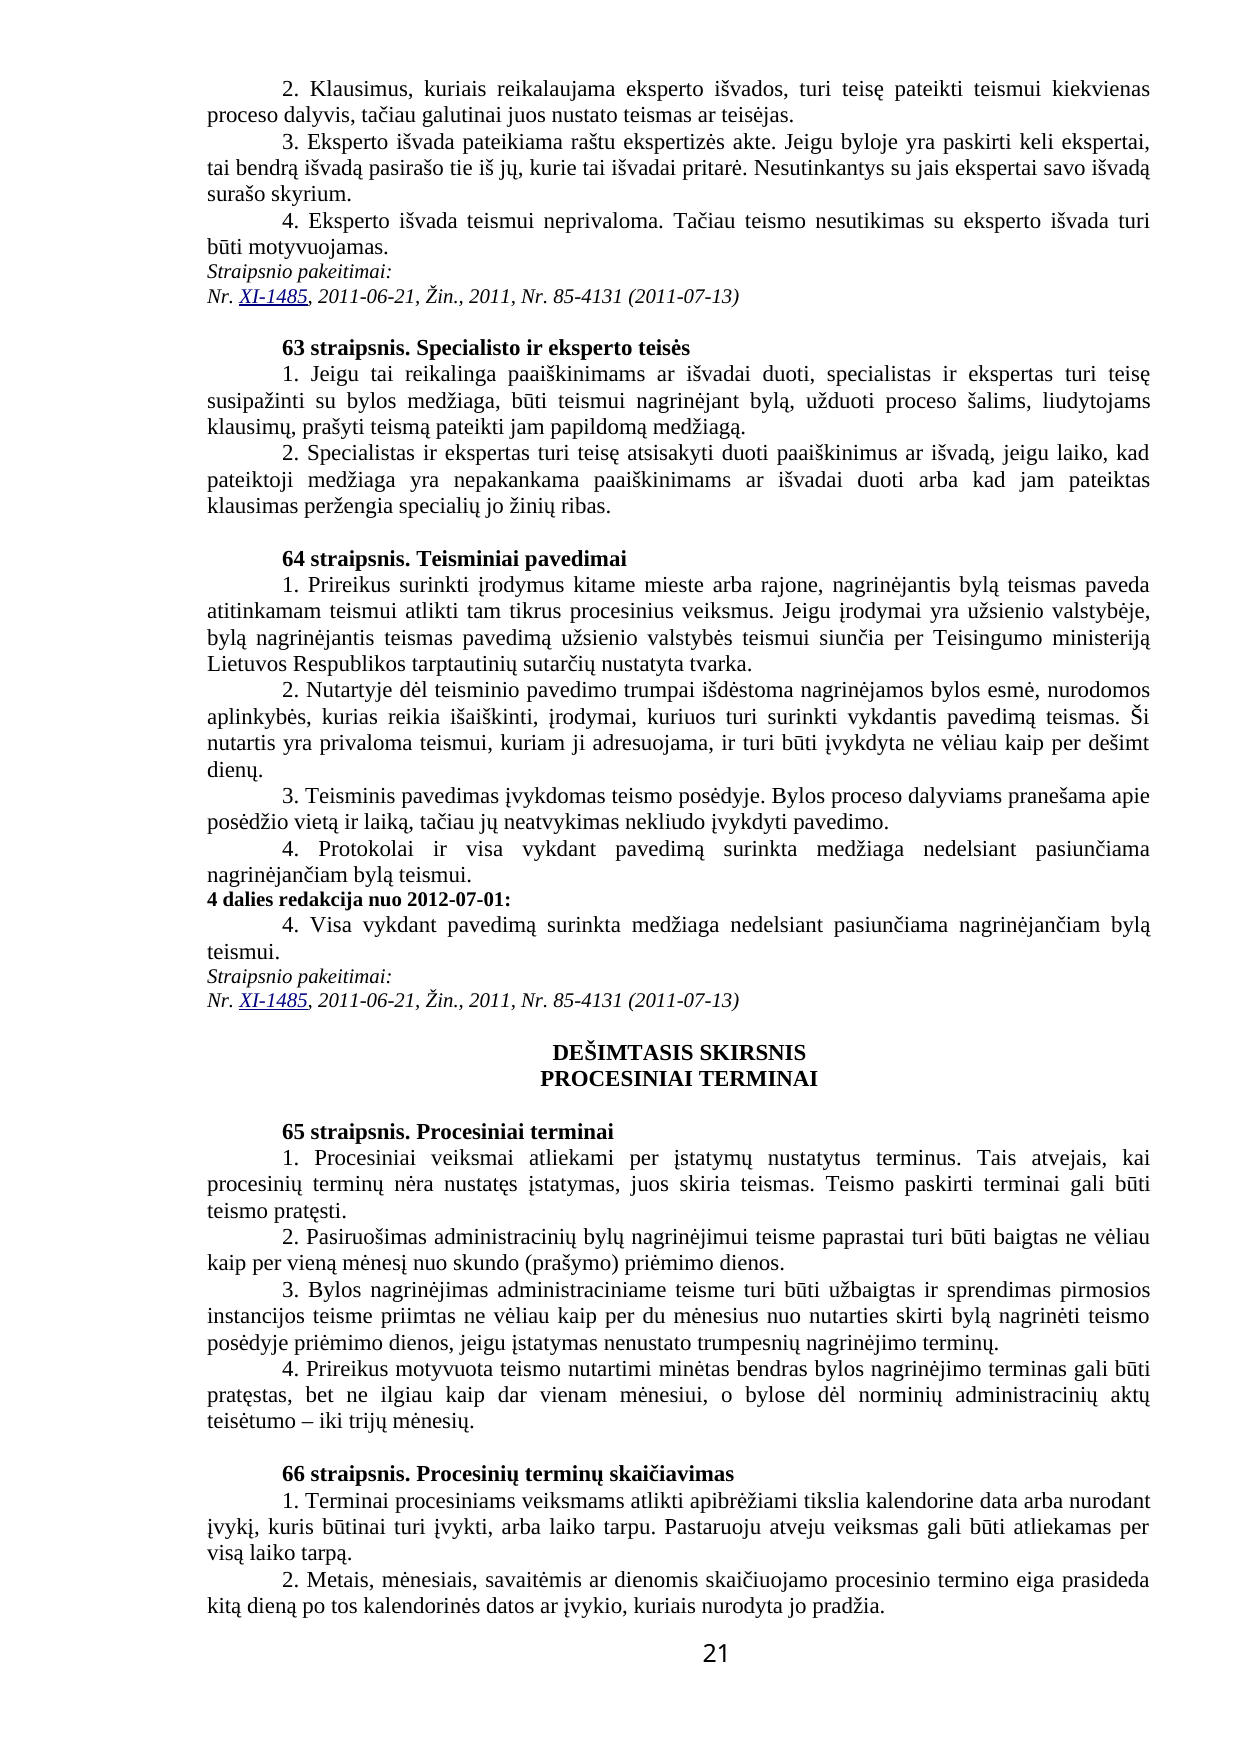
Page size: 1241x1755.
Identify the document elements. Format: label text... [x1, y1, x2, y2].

text Nr. XI-1485, 2011-06-21, Žin., 2011, Nr. 85-4131 (2011-07-13) [207, 988, 1152, 1012]
text Straipsnio pakeitimai: [207, 964, 1152, 988]
text PROCESINIAI TERMINAI [207, 1065, 1152, 1091]
text 1. Procesiniai veiksmai atliekami per įstatymų nustatytus terminus. Tais atvejais, kai procesinių terminų nėra nustatęs įstatymas, juos skiria teismas. Teismo paskirti terminai gali būti teismo pratęsti. [207, 1144, 1152, 1223]
text 64 straipsnis. Teisminiai pavedimai [207, 545, 1152, 571]
text 66 straipsnis. Procesinių terminų skaičiavimas [207, 1460, 1152, 1487]
text 63 straipsnis. Specialisto ir eksperto teisės [207, 334, 1152, 360]
text 65 straipsnis. Procesiniai terminai [207, 1118, 1152, 1144]
text 3. Teisminis pavedimas įvykdomas teismo posėdyje. Bylos proceso dalyviams pranešama apie posėdžio vietą ir laiką, tačiau jų neatvykimas nekliudo įvykdyti pavedimo. [207, 782, 1152, 835]
text 4 dalies redakcija nuo 2012-07-01: [207, 887, 1152, 911]
text 4. Protokolai ir visa vykdant pavedimą surinkta medžiaga nedelsiant pasiunčiama nagrinėjančiam bylą teismui. [207, 835, 1152, 887]
text 4. Visa vykdant pavedimą surinkta medžiaga nedelsiant pasiunčiama nagrinėjančiam bylą teismui. [207, 911, 1152, 964]
text 2. Specialistas ir ekspertas turi teisę atsisakyti duoti paaiškinimus ar išvadą, jeigu laiko, kad pateiktoji medžiaga yra nepakankama paaiškinimams ar išvadai duoti arba kad jam pateiktas klausimas peržengia specialių jo žinių ribas. [207, 439, 1152, 518]
text 3. Bylos nagrinėjimas administraciniame teisme turi būti užbaigtas ir sprendimas pirmosios instancijos teisme priimtas ne vėliau kaip per du mėnesius nuo nutarties skirti bylą nagrinėti teismo posėdyje priėmimo dienos, jeigu įstatymas nenustato trumpesnių nagrinėjimo terminų. [207, 1276, 1152, 1355]
text 1. Jeigu tai reikalinga paaiškinimams ar išvadai duoti, specialistas ir ekspertas turi teisę susipažinti su bylos medžiaga, būti teismui nagrinėjant bylą, užduoti proceso šalims, liudytojams klausimų, prašyti teismą pateikti jam papildomą medžiagą. [207, 360, 1152, 439]
text 2. Nutartyje dėl teisminio pavedimo trumpai išdėstoma nagrinėjamos bylos esmė, nurodomos aplinkybės, kurias reikia išaiškinti, įrodymai, kuriuos turi surinkti vykdantis pavedimą teismas. Ši nutartis yra privaloma teismui, kuriam ji adresuojama, ir turi būti įvykdyta ne vėliau kaip per dešimt dienų. [207, 677, 1152, 782]
text Nr. XI-1485, 2011-06-21, Žin., 2011, Nr. 85-4131 (2011-07-13) [207, 283, 1152, 308]
text 3. Eksperto išvada pateikiama raštu ekspertizės akte. Jeigu byloje yra paskirti keli ekspertai, tai bendrą išvadą pasirašo tie iš jų, kurie tai išvadai pritarė. Nesutinkantys su jais ekspertai savo išvadą surašo skyrium. [207, 128, 1152, 207]
text 4. Prireikus motyvuota teismo nutartimi minėtas bendras bylos nagrinėjimo terminas gali būti pratęstas, bet ne ilgiau kaip dar vienam mėnesiui, o bylose dėl norminių administracinių aktų teisėtumo – iki trijų mėnesių. [207, 1355, 1152, 1434]
text 1. Terminai procesiniams veiksmams atlikti apibrėžiami tikslia kalendorine data arba nurodant įvykį, kuris būtinai turi įvykti, arba laiko tarpu. Pastaruoju atveju veiksmas gali būti atliekamas per visą laiko tarpą. [207, 1487, 1152, 1566]
text Straipsnio pakeitimai: [207, 259, 1152, 283]
text 2. Klausimus, kuriais reikalaujama eksperto išvados, turi teisę pateikti teismui kiekvienas proceso dalyvis, tačiau galutinai juos nustato teismas ar teisėjas. [207, 75, 1152, 128]
text DEŠIMTASIS SKIRSNIS [207, 1039, 1152, 1065]
text 2. Pasiruošimas administracinių bylų nagrinėjimui teisme paprastai turi būti baigtas ne vėliau kaip per vieną mėnesį nuo skundo (prašymo) priėmimo dienos. [207, 1223, 1152, 1276]
text 2. Metais, mėnesiais, savaitėmis ar dienomis skaičiuojamo procesinio termino eiga prasideda kitą dieną po tos kalendorinės datos ar įvykio, kuriais nurodyta jo pradžia. [207, 1566, 1152, 1618]
text 1. Prireikus surinkti įrodymus kitame mieste arba rajone, nagrinėjantis bylą teismas paveda atitinkamam teismui atlikti tam tikrus procesinius veiksmus. Jeigu įrodymai yra užsienio valstybėje, bylą nagrinėjantis teismas pavedimą užsienio valstybės teismui siunčia per Teisingumo ministeriją Lietuvos Respublikos tarptautinių sutarčių nustatyta tvarka. [207, 571, 1152, 677]
text 4. Eksperto išvada teismui neprivaloma. Tačiau teismo nesutikimas su eksperto išvada turi būti motyvuojamas. [207, 207, 1152, 259]
